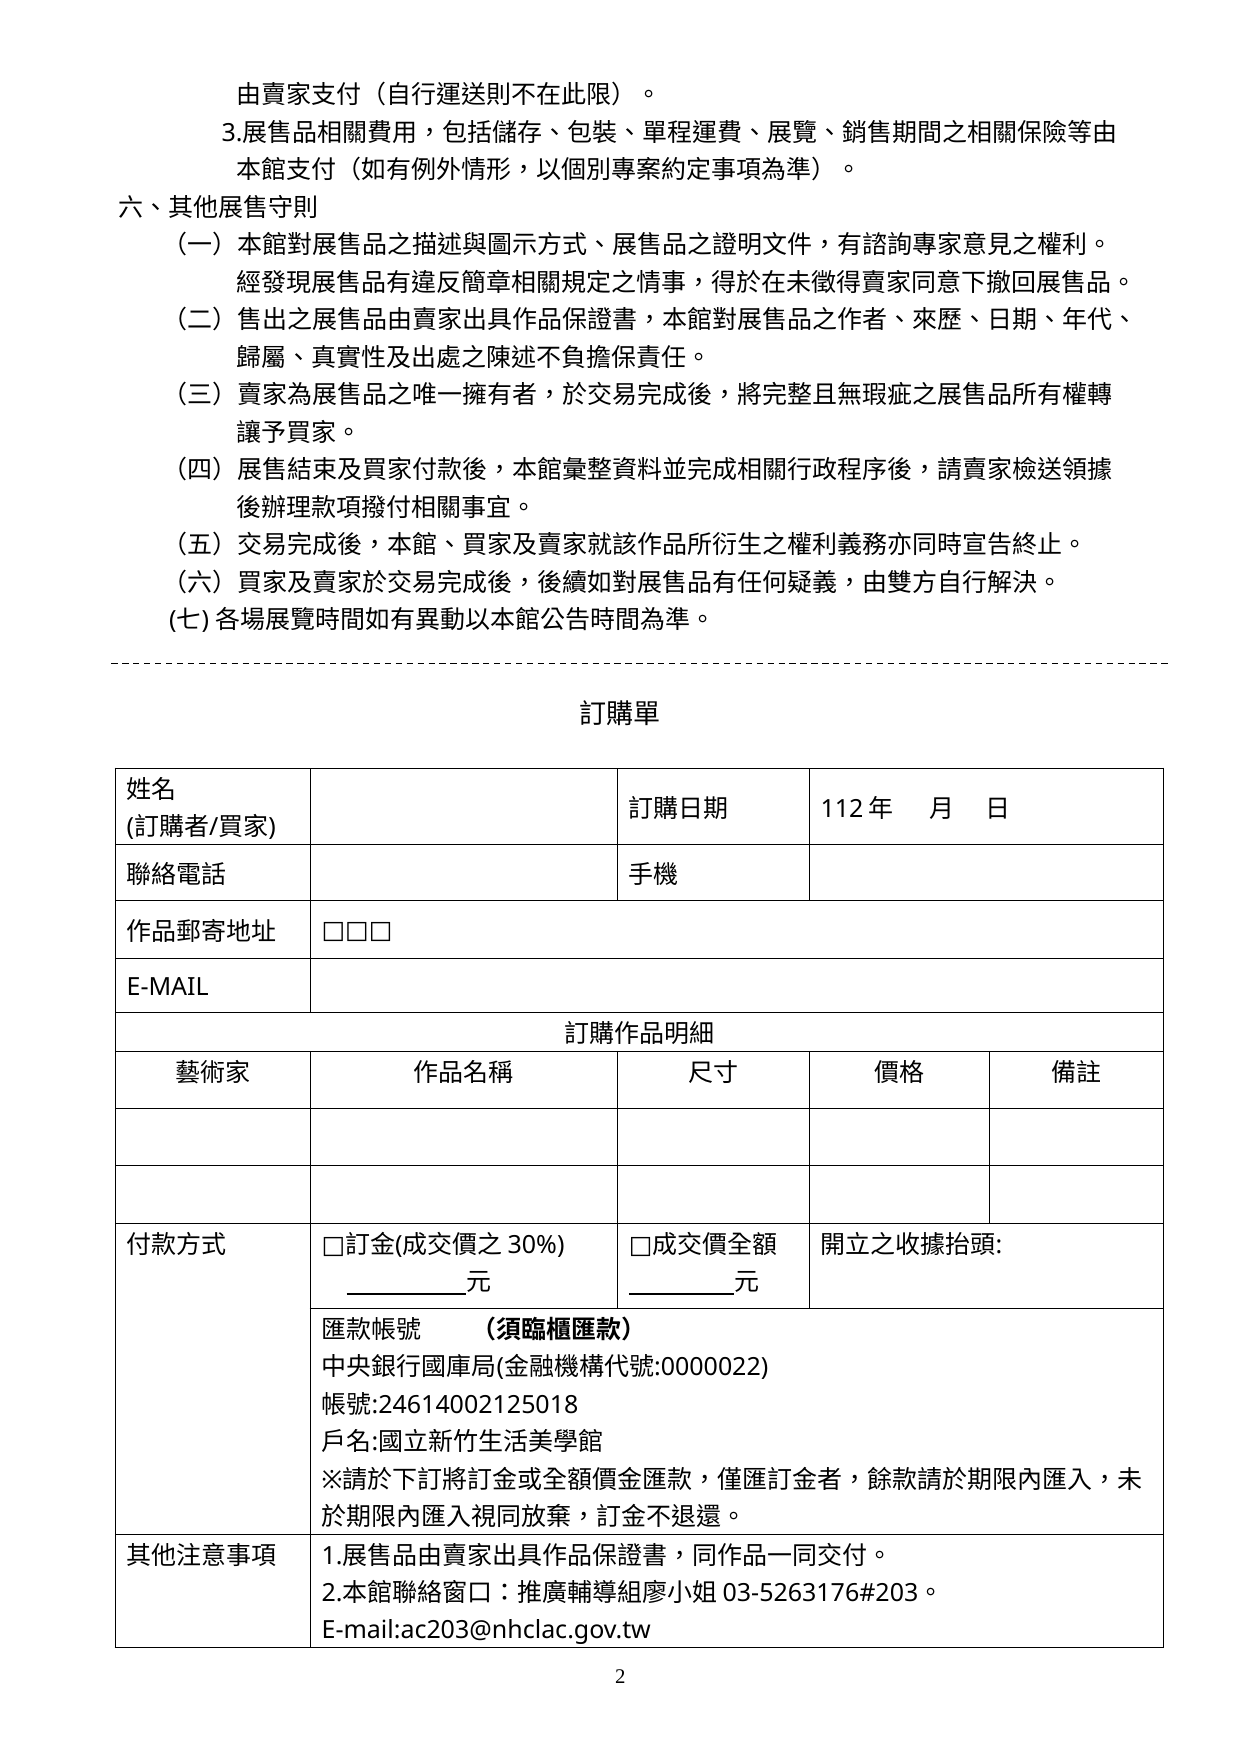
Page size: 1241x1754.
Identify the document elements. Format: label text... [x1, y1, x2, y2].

table_cell 手機 [618, 845, 809, 900]
text （六）買家及賣家於交易完成後，後續如對展售品有任何疑義，由雙方自行解決。 [162, 561, 1122, 599]
table_cell 其他注意事項 [116, 1535, 310, 1647]
table_cell 訂購作品明細 [116, 1013, 1163, 1051]
table_cell □□□ [311, 901, 1163, 957]
text （二）售出之展售品由賣家出具作品保證書，本館對展售品之作者、來歷、日期、年代、歸屬、真實性及出處之陳述不負擔保責任。 [162, 299, 1122, 374]
table_cell [990, 1166, 1163, 1223]
table_cell 備註 [990, 1052, 1163, 1108]
table_cell [116, 1166, 310, 1223]
table_cell E-MAIL [116, 959, 310, 1012]
table_cell [810, 845, 1163, 900]
text （一）本館對展售品之描述與圖示方式、展售品之證明文件，有諮詢專家意見之權利。經發現展售品有違反簡章相關規定之情事，得於在未徵得賣家同意下撤回展售品。 [162, 224, 1122, 299]
table_header [311, 769, 617, 844]
text （四）展售結束及買家付款後，本館彙整資料並完成相關行政程序後，請賣家檢送領據後辦理款項撥付相關事宜。 [162, 449, 1122, 524]
table_header 姓名 (訂購者/買家) [116, 769, 310, 844]
table_header 112年 月 日 [810, 769, 1163, 844]
table_cell [311, 1109, 617, 1165]
table_cell 作品名稱 [311, 1052, 617, 1108]
table_cell □訂金(成交價之30%) 元 [311, 1224, 617, 1308]
table_cell [990, 1109, 1163, 1165]
table_cell 尺寸 [618, 1052, 809, 1108]
text （三）賣家為展售品之唯一擁有者，於交易完成後，將完整且無瑕疵之展售品所有權轉讓予買家。 [162, 374, 1122, 449]
text 訂購單 [118, 674, 1122, 749]
text (七) 各場展覽時間如有異動以本館公告時間為準。 [162, 599, 1122, 636]
text 六、其他展售守則 [118, 186, 1122, 224]
table_cell 價格 [810, 1052, 989, 1108]
text （五）交易完成後，本館、買家及賣家就該作品所衍生之權利義務亦同時宣告終止。 [162, 524, 1122, 561]
table_cell 匯款帳號 （須臨櫃匯款） 中央銀行國庫局(金融機構代號:0000022) 帳號:24614002125018 戶名:國立新竹生活美學館 ※請於下訂將訂金或全額價金匯款，僅匯訂金者，餘款請於期限內匯入，未於期限內匯入視同放棄，訂金不退還。 [311, 1309, 1163, 1534]
table_cell 開立之收據抬頭: [810, 1224, 1163, 1308]
table_cell 1.展售品由賣家出具作品保證書，同作品一同交付。 2.本館聯絡窗口：推廣輔導組廖小姐03-5263176#203。 E-mail:ac203@nhclac.gov.tw [311, 1535, 1163, 1647]
table_cell [311, 845, 617, 900]
table_cell [810, 1166, 989, 1223]
table_cell 付款方式 [116, 1224, 310, 1534]
text 3.展售品相關費用，包括儲存、包裝、單程運費、展覽、銷售期間之相關保險等由本館支付（如有例外情形，以個別專案約定事項為準）。 [221, 111, 1122, 186]
table_cell [311, 959, 1163, 1012]
table_cell 藝術家 [116, 1052, 310, 1108]
table_cell 作品郵寄地址 [116, 901, 310, 957]
table_cell [116, 1109, 310, 1165]
text 由賣家支付（自行運送則不在此限）。 [221, 74, 1122, 111]
table_cell [810, 1109, 989, 1165]
table_cell 聯絡電話 [116, 845, 310, 900]
table_cell [311, 1166, 617, 1223]
table_cell [618, 1166, 809, 1223]
table_cell [618, 1109, 809, 1165]
table_cell □成交價全額 元 [618, 1224, 809, 1308]
table_header 訂購日期 [618, 769, 809, 844]
